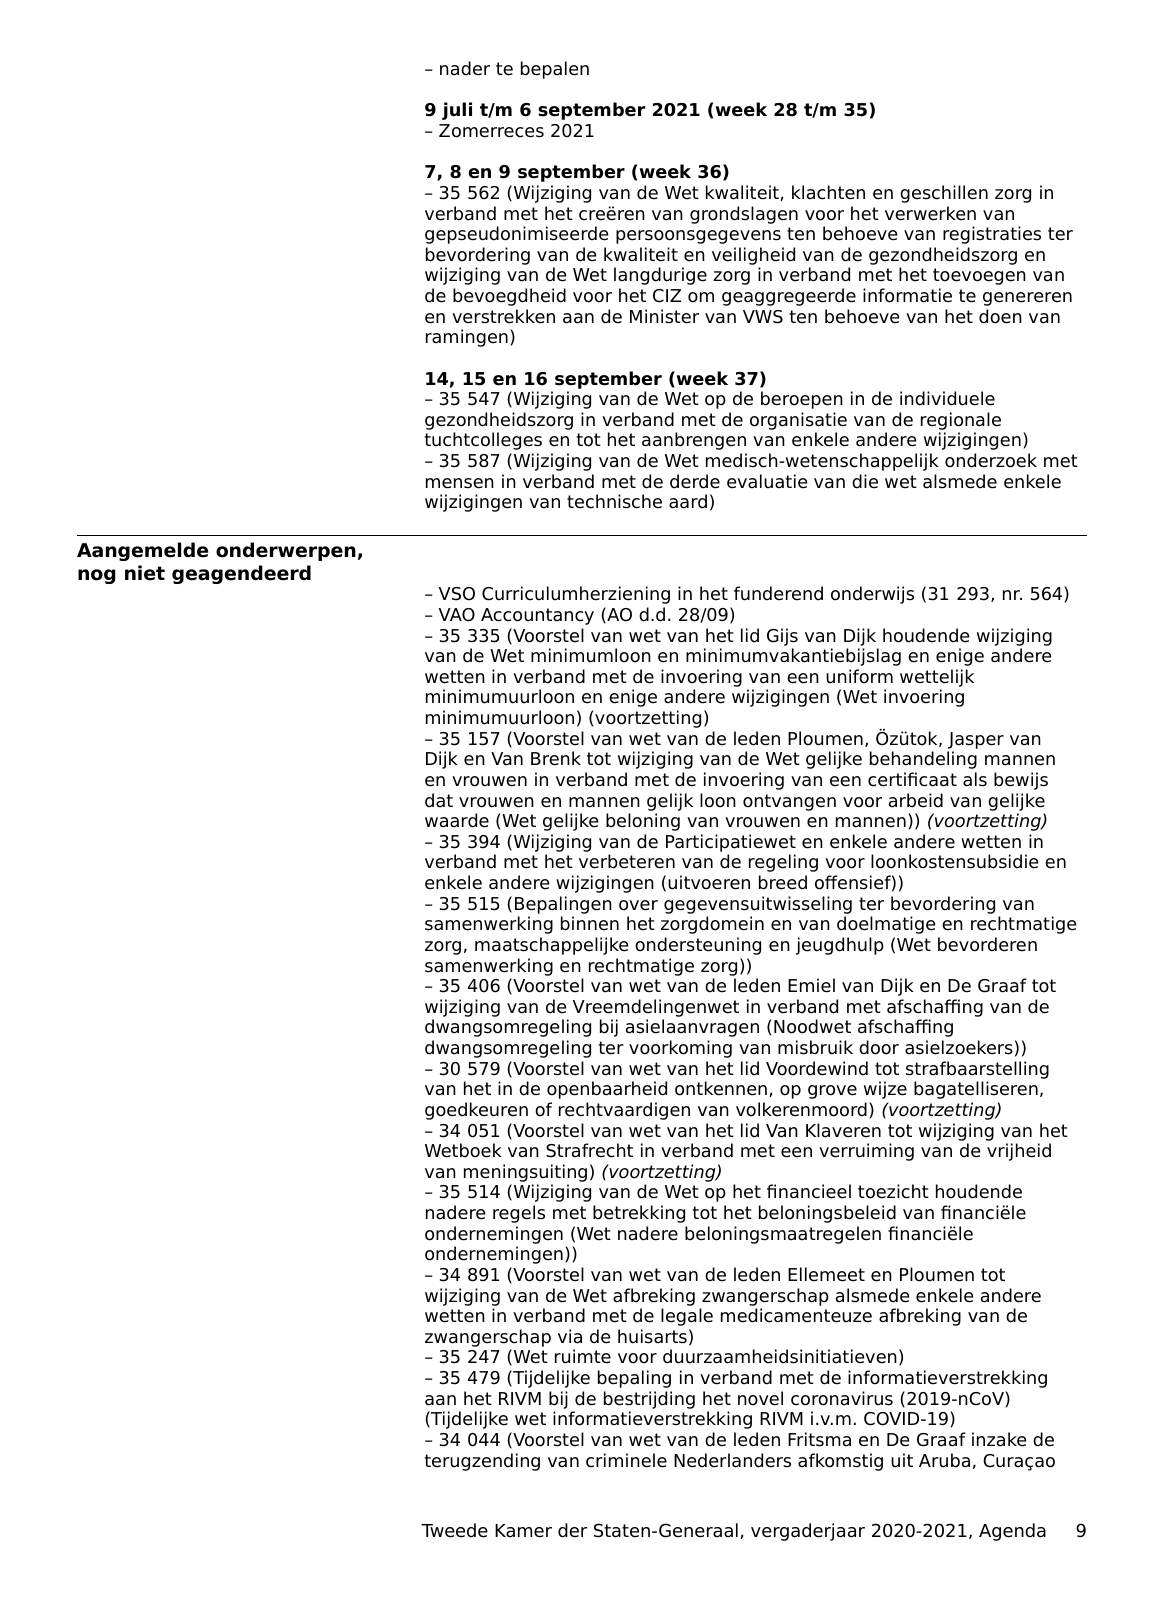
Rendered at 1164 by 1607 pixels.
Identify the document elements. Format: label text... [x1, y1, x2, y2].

table_cell [77, 1368, 401, 1430]
table_cell [418, 348, 1087, 368]
table_cell – 35 562 (Wijziging van de Wet kwaliteit, klachten en geschillen zorg in verband met het creëren van grondslagen voor het verwerken van gepseudonimiseerde persoonsgegevens ten behoeve van registraties ter bevordering van de kwaliteit en veiligheid van de gezondheidszorg en wijziging van de Wet langdurige zorg in verband met het toevoegen van de bevoegdheid voor het CIZ om geaggregeerde informatie te genereren en verstrekken aan de Minister van VWS ten behoeve van het doen van ramingen) [418, 183, 1087, 348]
table_cell [77, 100, 401, 121]
table_cell [418, 80, 1087, 100]
table_cell [401, 1059, 418, 1121]
table_cell – 34 891 (Voorstel van wet van de leden Ellemeet en Ploumen tot wijziging van de Wet afbreking zwangerschap alsmede enkele andere wetten in verband met de legale medicamenteuze afbreking van de zwangerschap via de huisarts) [418, 1265, 1087, 1347]
table_cell [401, 1368, 418, 1430]
table_cell – 30 579 (Voorstel van wet van het lid Voordewind tot strafbaarstelling van het in de openbaarheid ontkennen, op grove wijze bagatelliseren, goedkeuren of rechtvaardigen van volkerenmoord) (voortzetting) [418, 1059, 1087, 1121]
table_cell – 35 335 (Voorstel van wet van het lid Gijs van Dijk houdende wijziging van de Wet minimumloon en minimumvakantiebijslag en enige andere wetten in verband met de invoering van een uniform wettelijk minimumuurloon en enige andere wijzigingen (Wet invoering minimumuurloon) (voortzetting) [418, 626, 1087, 729]
table_cell [77, 1059, 401, 1121]
table_cell [401, 451, 418, 513]
table_cell [401, 1348, 418, 1368]
table_cell [401, 626, 418, 729]
table_cell [401, 100, 418, 121]
table_cell [401, 1183, 418, 1265]
table_cell [418, 142, 1087, 162]
table_cell – VSO Curriculumherziening in het funderend onderwijs (31 293, nr. 564) [418, 584, 1087, 605]
table_cell – Zomerreces 2021 [418, 121, 1087, 142]
table_cell [401, 605, 418, 626]
table_cell [401, 59, 418, 80]
table_cell [77, 142, 401, 162]
table_cell – 35 587 (Wijziging van de Wet medisch-wetenschappelijk onderzoek met mensen in verband met de derde evaluatie van die wet alsmede enkele wijzigingen van technische aard) [418, 451, 1087, 513]
table_cell [77, 605, 401, 626]
table_cell [401, 369, 418, 389]
table_cell – 35 157 (Voorstel van wet van de leden Ploumen, Özütok, Jasper van Dijk en Van Brenk tot wijziging van de Wet gelijke behandeling mannen en vrouwen in verband met de invoering van een certificaat als bewijs dat vrouwen en mannen gelijk loon ontvangen voor arbeid van gelijke waarde (Wet gelijke beloning van vrouwen en mannen)) (voortzetting) [418, 729, 1087, 832]
table_cell [401, 183, 418, 348]
table_cell 7, 8 en 9 september (week 36) [418, 162, 1087, 183]
table_cell [77, 1121, 401, 1182]
table_cell – 34 051 (Voorstel van wet van het lid Van Klaveren tot wijziging van het Wetboek van Strafrecht in verband met een verruiming van de vrijheid van meningsuiting) (voortzetting) [418, 1121, 1087, 1182]
table_cell [401, 389, 418, 451]
table_cell – 35 515 (Bepalingen over gegevensuitwisseling ter bevordering van samenwerking binnen het zorgdomein en van doelmatige en rechtmatige zorg, maatschappelijke ondersteuning en jeugdhulp (Wet bevorderen samenwerking en rechtmatige zorg)) [418, 894, 1087, 976]
table_cell [77, 894, 401, 976]
table_cell [401, 1265, 418, 1347]
table_cell – 35 479 (Tijdelijke bepaling in verband met de informatieverstrekking aan het RIVM bij de bestrijding het novel coronavirus (2019-nCoV) (Tijdelijke wet informatieverstrekking RIVM i.v.m. COVID-19) [418, 1368, 1087, 1430]
table_cell [77, 162, 401, 183]
table_cell [401, 162, 418, 183]
table_cell – 35 514 (Wijziging van de Wet op het financieel toezicht houdende nadere regels met betrekking tot het beloningsbeleid van financiële ondernemingen (Wet nadere beloningsmaatregelen financiële ondernemingen)) [418, 1183, 1087, 1265]
table_cell [77, 1265, 401, 1347]
table_cell [77, 451, 401, 513]
table_cell [77, 121, 401, 142]
table_header [418, 536, 1087, 584]
table_cell [77, 729, 401, 832]
table_cell – 35 247 (Wet ruimte voor duurzaamheidsinitiatieven) [418, 1348, 1087, 1368]
table_cell [77, 1430, 401, 1471]
table_cell [77, 976, 401, 1059]
table_cell – 35 547 (Wijziging van de Wet op de beroepen in de individuele gezondheidszorg in verband met de organisatie van de regionale tuchtcolleges en tot het aanbrengen van enkele andere wijzigingen) [418, 389, 1087, 451]
table_cell [401, 80, 418, 100]
table_cell 14, 15 en 16 september (week 37) [418, 369, 1087, 389]
table_header [401, 536, 418, 584]
table_cell [401, 121, 418, 142]
table_cell [77, 1348, 401, 1368]
table_cell [77, 584, 401, 605]
table_cell [77, 80, 401, 100]
table_cell [401, 1121, 418, 1182]
table_cell 9 juli t/m 6 september 2021 (week 28 t/m 35) [418, 100, 1087, 121]
table_cell [401, 348, 418, 368]
table_cell [77, 1183, 401, 1265]
table_cell [401, 142, 418, 162]
table_cell – VAO Accountancy (AO d.d. 28/09) [418, 605, 1087, 626]
table_header Aangemelde onderwerpen, nog niet geagendeerd [77, 536, 401, 584]
table_cell [77, 389, 401, 451]
table_cell [77, 369, 401, 389]
table_cell [77, 183, 401, 348]
table_cell – 34 044 (Voorstel van wet van de leden Fritsma en De Graaf inzake de terugzending van criminele Nederlanders afkomstig uit Aruba, Curaçao [418, 1430, 1087, 1471]
table_cell – 35 406 (Voorstel van wet van de leden Emiel van Dijk en De Graaf tot wijziging van de Vreemdelingenwet in verband met afschaffing van de dwangsomregeling bij asielaanvragen (Noodwet afschaffing dwangsomregeling ter voorkoming van misbruik door asielzoekers)) [418, 976, 1087, 1059]
table_cell [401, 832, 418, 894]
table_cell – nader te bepalen [418, 59, 1087, 80]
table_cell [401, 584, 418, 605]
table_cell – 35 394 (Wijziging van de Participatiewet en enkele andere wetten in verband met het verbeteren van de regeling voor loonkostensubsidie en enkele andere wijzigingen (uitvoeren breed offensief)) [418, 832, 1087, 894]
table_cell [77, 626, 401, 729]
table_cell [77, 832, 401, 894]
table_cell [401, 976, 418, 1059]
table_cell [77, 59, 401, 80]
table_cell [401, 894, 418, 976]
table_cell [401, 1430, 418, 1471]
table_cell [401, 729, 418, 832]
table_cell [77, 348, 401, 368]
